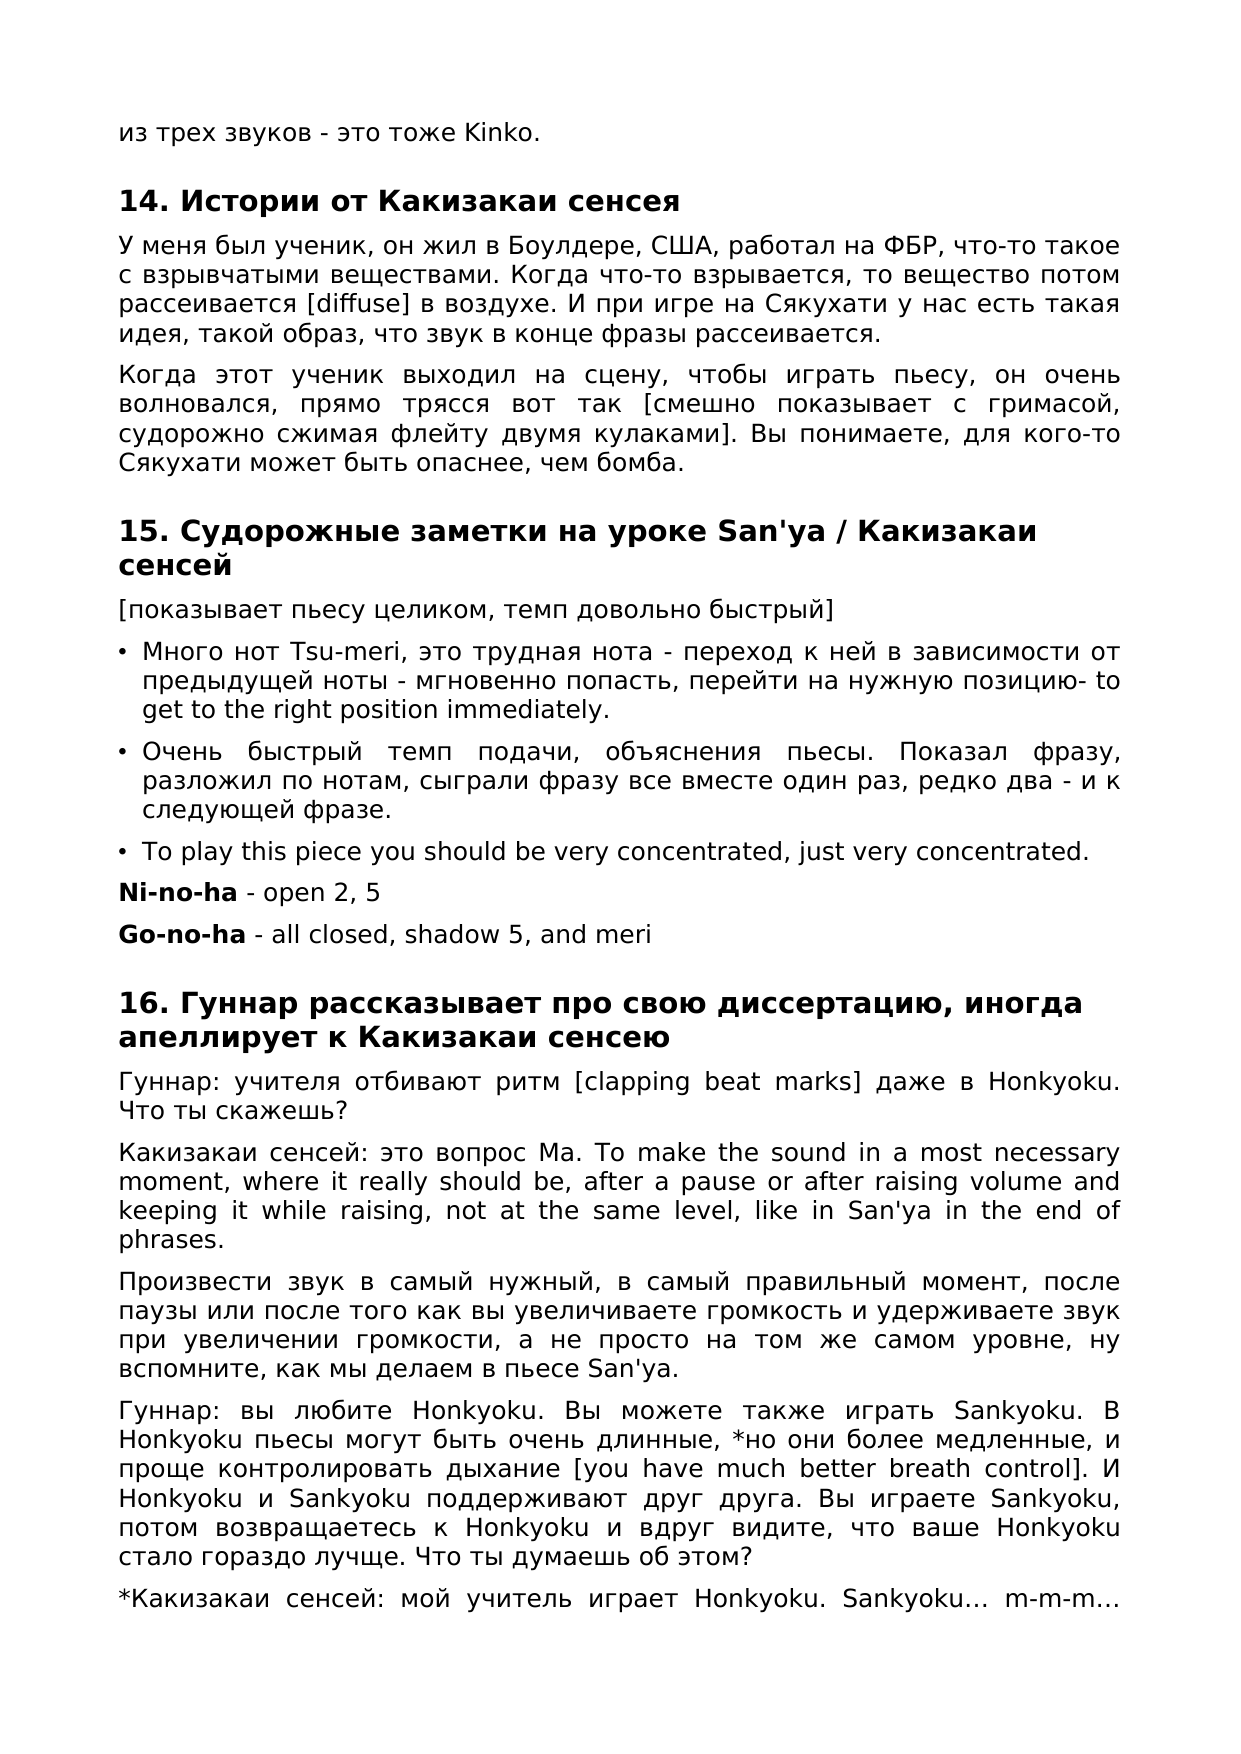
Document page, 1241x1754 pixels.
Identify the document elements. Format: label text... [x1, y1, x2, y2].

text Go-no-ha - all closed, shadow 5, and meri [118, 920, 1122, 949]
text Ni-no-ha - open 2, 5 [118, 878, 1122, 907]
subtitle 14. Истории от Какизакаи сенсея [118, 185, 1122, 219]
list Много нот Tsu-meri, это трудная нота - переход к ней в зависимости от предыдущей ноты - мгновенно попасть, перейти на нужную позицию- to get to the right position immediately. [118, 637, 1122, 724]
text Гуннар: вы любите Honkyoku. Вы можете также играть Sankyoku. В Honkyoku пьесы могут быть очень длинные, *но они более медленные, и проще контролировать дыхание [you have much better breath control]. И Honkyoku и Sankyoku поддерживают друг друга. Вы играете Sankyoku, потом возвращаетесь к Honkyoku и вдруг видите, что ваше Honkyoku стало гораздо лучще. Что ты думаешь об этом? [118, 1396, 1122, 1571]
text из трех звуков - это тоже Kinko. [118, 118, 1122, 147]
text Гуннар: учителя отбивают ритм [clapping beat marks] даже в Honkyoku. Что ты скажешь? [118, 1067, 1122, 1125]
text Произвести звук в самый нужный, в самый правильный момент, после паузы или после того как вы увеличиваете громкость и удерживаете звук при увеличении громкости, а не просто на том же самом уровне, ну вспомните, как мы делаем в пьесе San'ya. [118, 1267, 1122, 1384]
list Очень быстрый темп подачи, объяснения пьесы. Показал фразу, разложил по нотам, сыграли фразу все вместе один раз, редко два - и к следующей фразе. [118, 737, 1122, 824]
list To play this piece you should be very concentrated, just very concentrated. [118, 837, 1122, 866]
text *Какизакаи сенсей: мой учитель играет Honkyoku. Sankyoku… m-m-m… [118, 1584, 1122, 1613]
text Какизакаи сенсей: это вопрос Ma. To make the sound in a most necessary moment, where it really should be, after a pause or after raising volume and keeping it while raising, not at the same level, like in San'ya in the end of phrases. [118, 1138, 1122, 1254]
subtitle 15. Судорожные заметки на уроке San'ya / Какизакаи сенсей [118, 514, 1122, 582]
text У меня был ученик, он жил в Боулдере, США, работал на ФБР, что-то такое с взрывчатыми веществами. Когда что-то взрывается, то вещество потом рассеивается [diffuse] в воздухе. И при игре на Сякухати у нас есть такая идея, такой образ, что звук в конце фразы рассеивается. [118, 231, 1122, 348]
text [показывает пьесу целиком, темп довольно быстрый] [118, 595, 1122, 624]
subtitle 16. Гуннар рассказывает про свою диссертацию, иногда апеллирует к Какизакаи сенсею [118, 987, 1122, 1054]
text Когда этот ученик выходил на сцену, чтобы играть пьесу, он очень волновался, прямо трясся вот так [смешно показывает с гримасой, судорожно сжимая флейту двумя кулаками]. Вы понимаете, для кого-то Сякухати может быть опаснее, чем бомба. [118, 360, 1122, 477]
